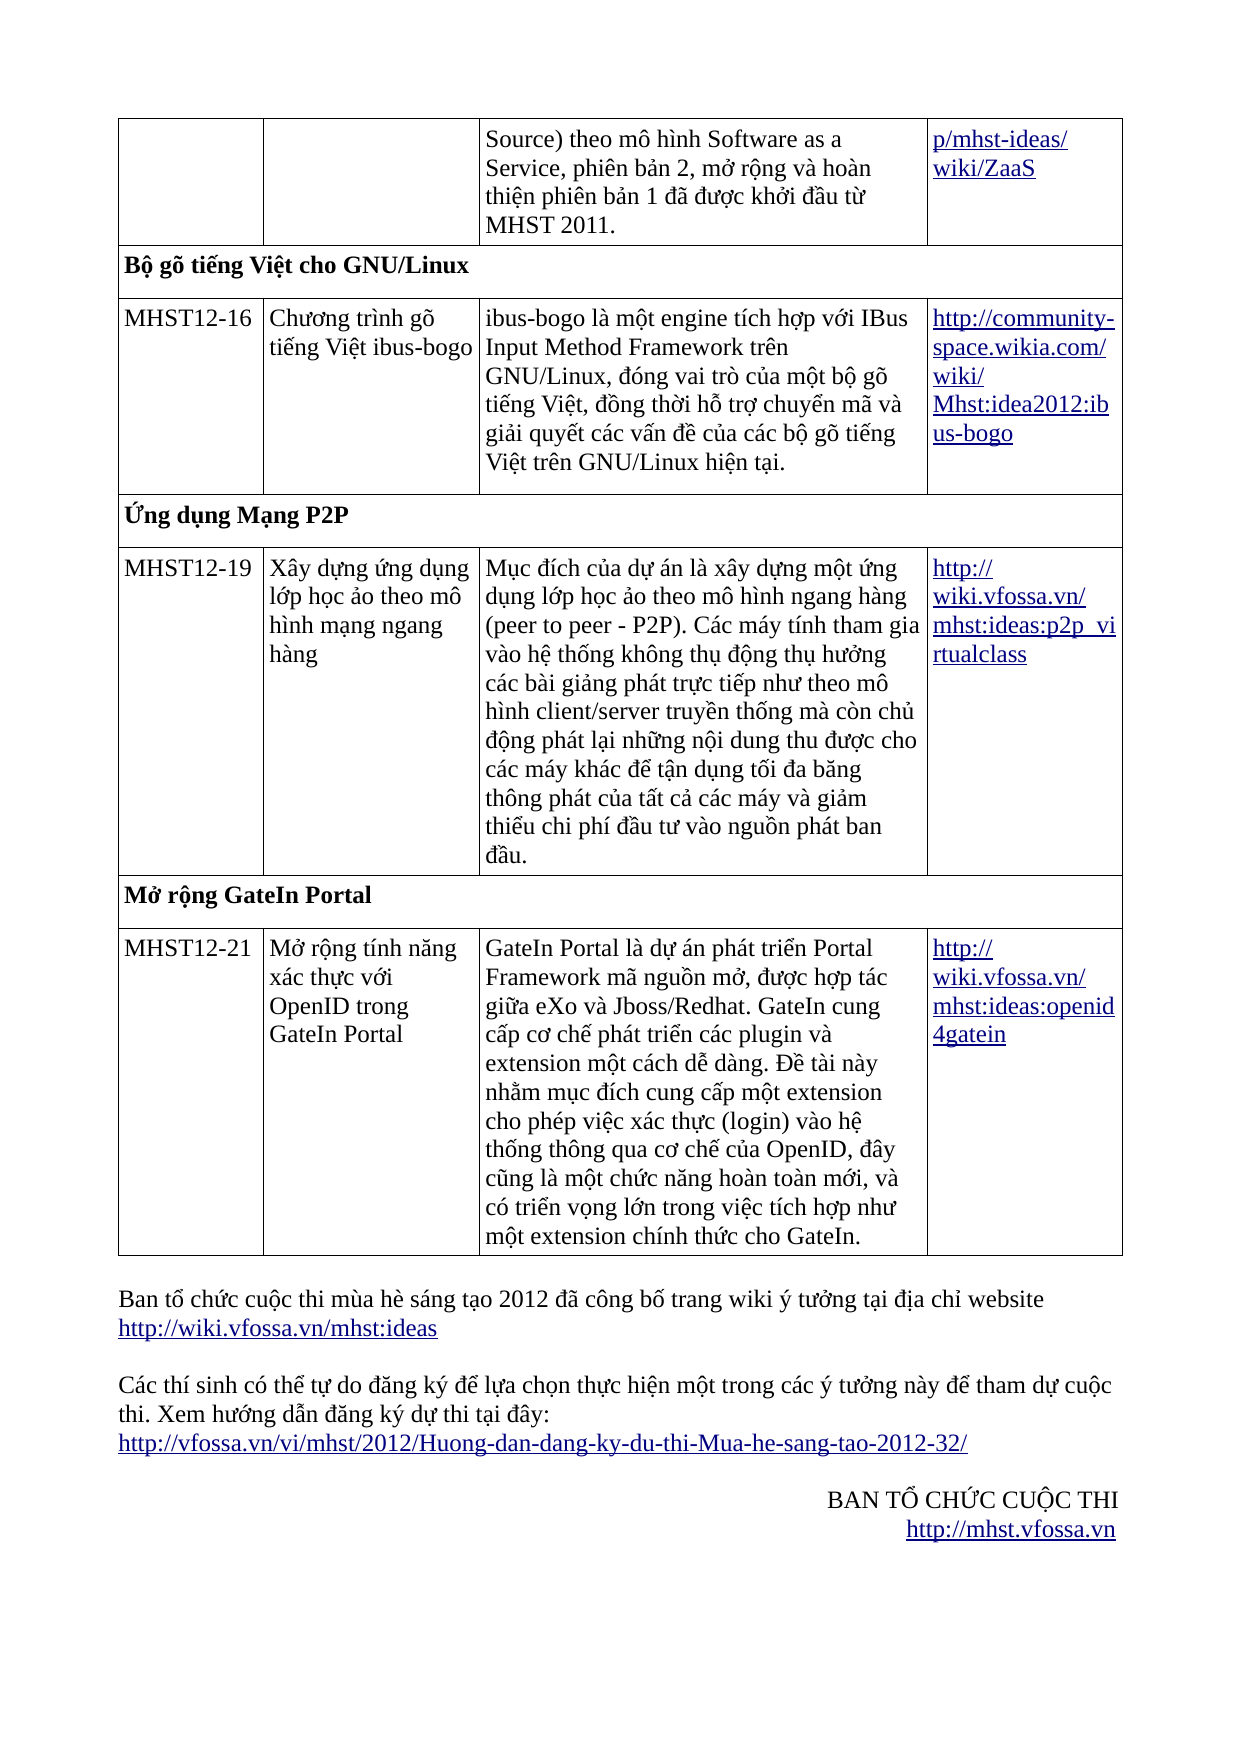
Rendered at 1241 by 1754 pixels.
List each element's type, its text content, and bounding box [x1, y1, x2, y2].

table_cell GateIn Portal là dự án phát triển Portal Framework mã nguồn mở, được hợp tác giữa eXo và Jboss/Redhat. GateIn cung cấp cơ chế phát triển các plugin và extension một cách dễ dàng. Đề tài này nhằm mục đích cung cấp một extension cho phép việc xác thực (login) vào hệ thống thông qua cơ chế của OpenID, đây cũng là một chức năng hoàn toàn mới, và có triển vọng lớn trong việc tích hợp như một extension chính thức cho GateIn. [480, 929, 927, 1255]
table_cell Xây dựng ứng dụng lớp học ảo theo mô hình mạng ngang hàng [264, 548, 479, 875]
table_cell Mục đích của dự án là xây dựng một ứng dụng lớp học ảo theo mô hình ngang hàng (peer to peer - P2P). Các máy tính tham gia vào hệ thống không thụ động thụ hưởng các bài giảng phát trực tiếp như theo mô hình client/server truyền thống mà còn chủ động phát lại những nội dung thu được cho các máy khác để tận dụng tối đa băng thông phát của tất cả các máy và giảm thiểu chi phí đầu tư vào nguồn phát ban đầu. [480, 548, 927, 875]
table_cell Mở rộng GateIn Portal [119, 876, 1122, 927]
table_cell Mở rộng tính năng xác thực với OpenID trong GateIn Portal [264, 929, 479, 1255]
text http://wiki.vfossa.vn/mhst:ideas [118, 1313, 1122, 1342]
table_cell Chương trình gõ tiếng Việt ibus-bogo [264, 299, 479, 494]
table_cell http://wiki.vfossa.vn/mhst:ideas:openid4gatein [928, 929, 1122, 1255]
text Các thí sinh có thể tự do đăng ký để lựa chọn thực hiện một trong các ý tưởng này để tham dự cuộc thi. Xem hướng dẫn đăng ký dự thi tại đây: [118, 1370, 1122, 1428]
table_cell http://wiki.vfossa.vn/mhst:ideas:p2p_virtualclass [928, 548, 1122, 875]
table_cell MHST12-21 [119, 929, 263, 1255]
table_cell MHST12-16 [119, 299, 263, 494]
text http://mhst.vfossa.vn [118, 1514, 1122, 1543]
table_cell [264, 119, 479, 245]
table_cell [119, 119, 263, 245]
text http://vfossa.vn/vi/mhst/2012/Huong-dan-dang-ky-du-thi-Mua-he-sang-tao-2012-32/ [118, 1428, 1122, 1457]
table_cell MHST12-19 [119, 548, 263, 875]
table_cell Bộ gõ tiếng Việt cho GNU/Linux [119, 246, 1122, 297]
text BAN TỔ CHỨC CUỘC THI [118, 1485, 1122, 1514]
table_cell Source) theo mô hình Software as a Service, phiên bản 2, mở rộng và hoàn thiện phiên bản 1 đã được khởi đầu từ MHST 2011. [480, 119, 927, 245]
table_cell Ứng dụng Mạng P2P [119, 495, 1122, 547]
table_cell http://community-space.wikia.com/wiki/Mhst:idea2012:ibus-bogo [928, 299, 1122, 494]
table_cell ibus-bogo là một engine tích hợp với IBus Input Method Framework trên GNU/Linux, đóng vai trò của một bộ gõ tiếng Việt, đồng thời hỗ trợ chuyển mã và giải quyết các vấn đề của các bộ gõ tiếng Việt trên GNU/Linux hiện tại. [480, 299, 927, 494]
text Ban tổ chức cuộc thi mùa hè sáng tạo 2012 đã công bố trang wiki ý tưởng tại địa chỉ website [118, 1284, 1122, 1313]
table_cell p/mhst-ideas/wiki/ZaaS [928, 119, 1122, 245]
